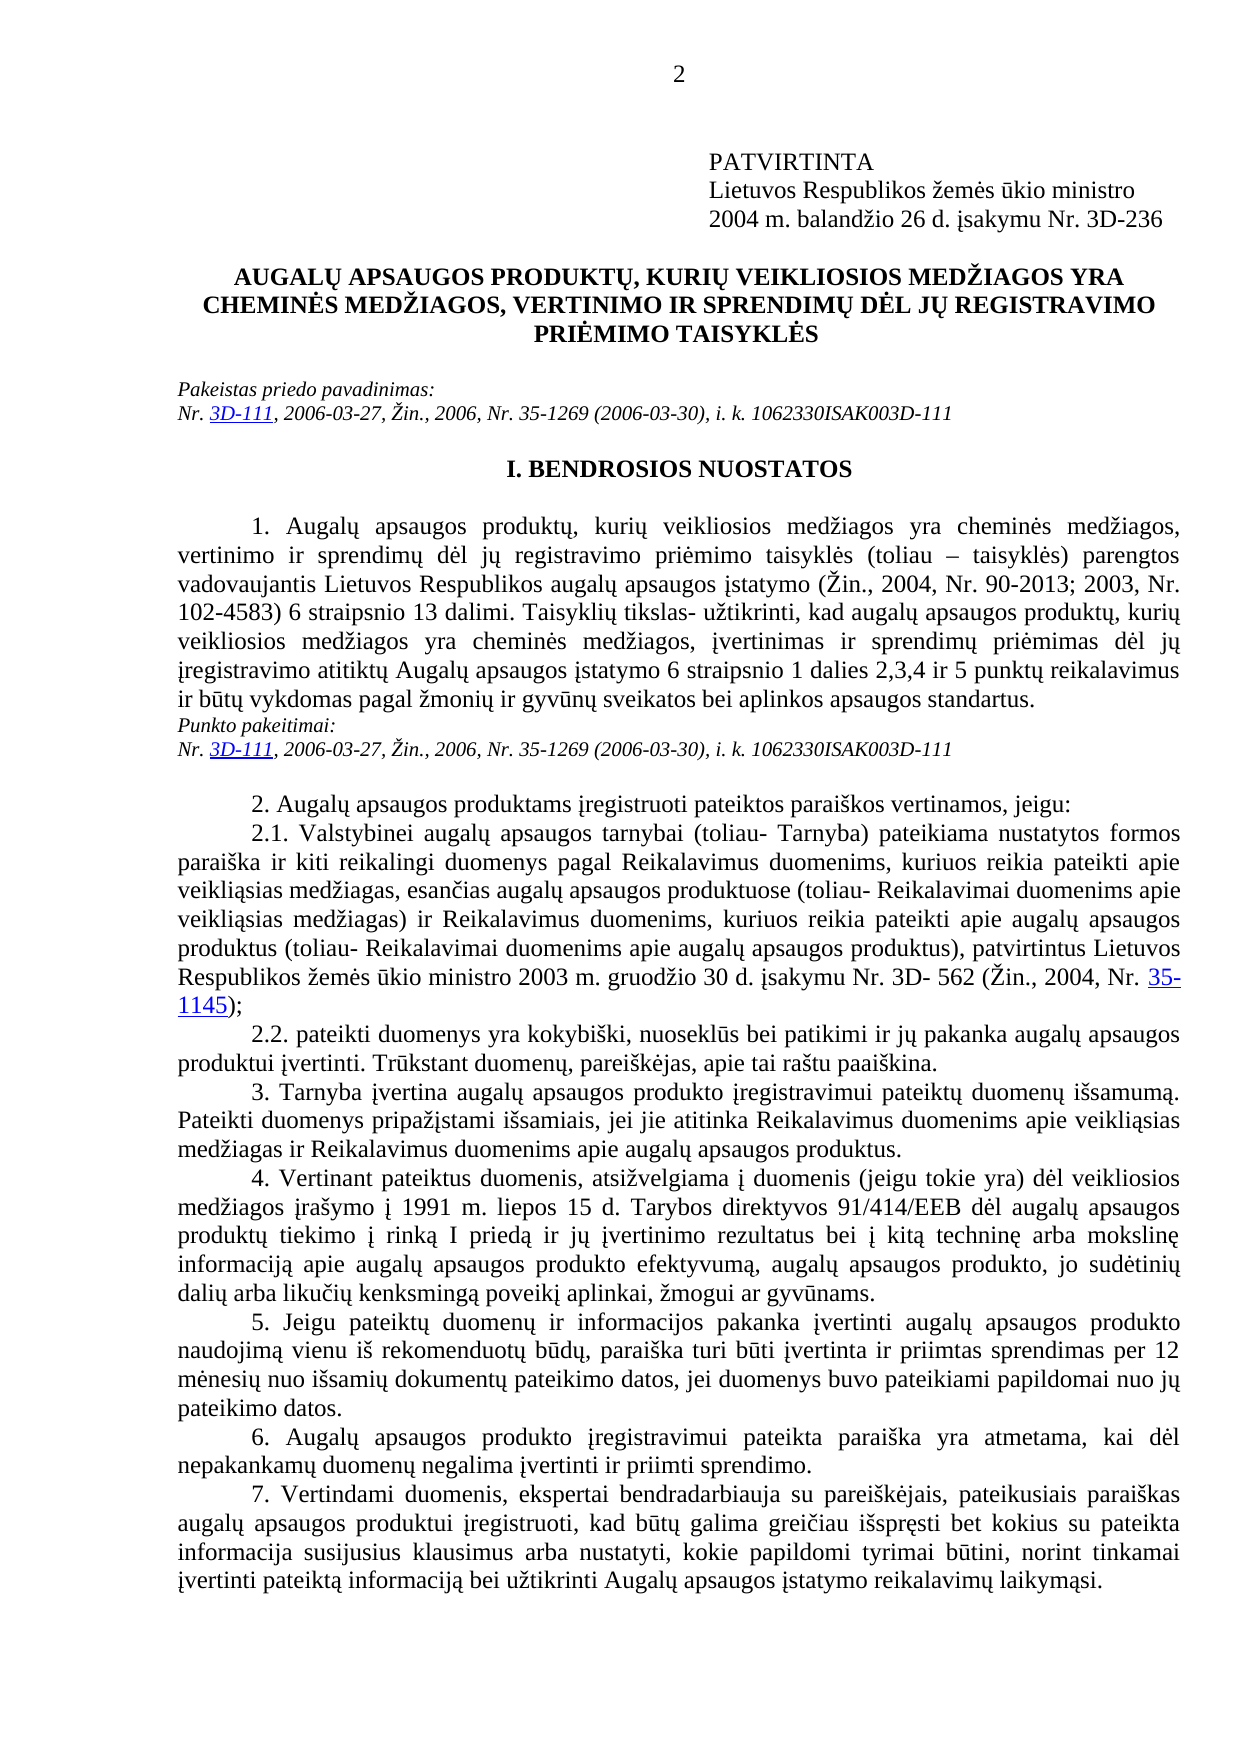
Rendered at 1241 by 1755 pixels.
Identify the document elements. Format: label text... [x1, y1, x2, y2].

text Nr. 3D-111, 2006-03-27, Žin., 2006, Nr. 35-1269 (2006-03-30), i. k. 1062330ISAK003D-111 [177, 401, 1181, 425]
text Lietuvos Respublikos žemės ūkio ministro [177, 176, 1181, 204]
text 2. Augalų apsaugos produktams įregistruoti pateiktos paraiškos vertinamos, jeigu: [177, 789, 1181, 818]
text I. BENDROSIOS NUOSTATOS [177, 454, 1181, 482]
text PATVIRTINTA [177, 147, 1181, 176]
text 2.1. Valstybinei augalų apsaugos tarnybai (toliau- Tarnyba) pateikiama nustatytos formos paraiška ir kiti reikalingi duomenys pagal Reikalavimus duomenims, kuriuos reikia pateikti apie veikliąsias medžiagas, esančias augalų apsaugos produktuose (toliau- Reikalavimai duomenims apie veikliąsias medžiagas) ir Reikalavimus duomenims, kuriuos reikia pateikti apie augalų apsaugos produktus (toliau- Reikalavimai duomenims apie augalų apsaugos produktus), patvirtintus Lietuvos Respublikos žemės ūkio ministro 2003 m. gruodžio 30 d. įsakymu Nr. 3D- 562 (Žin., 2004, Nr. 35-1145); [177, 818, 1181, 1019]
text 4. Vertinant pateiktus duomenis, atsižvelgiama į duomenis (jeigu tokie yra) dėl veikliosios medžiagos įrašymo į 1991 m. liepos 15 d. Tarybos direktyvos 91/414/EEB dėl augalų apsaugos produktų tiekimo į rinką I priedą ir jų įvertinimo rezultatus bei į kitą techninę arba mokslinę informaciją apie augalų apsaugos produkto efektyvumą, augalų apsaugos produkto, jo sudėtinių dalių arba likučių kenksmingą poveikį aplinkai, žmogui ar gyvūnams. [177, 1163, 1181, 1307]
text 3. Tarnyba įvertina augalų apsaugos produkto įregistravimui pateiktų duomenų išsamumą. Pateikti duomenys pripažįstami išsamiais, jei jie atitinka Reikalavimus duomenims apie veikliąsias medžiagas ir Reikalavimus duomenims apie augalų apsaugos produktus. [177, 1077, 1181, 1163]
text 7. Vertindami duomenis, ekspertai bendradarbiauja su pareiškėjais, pateikusiais paraiškas augalų apsaugos produktui įregistruoti, kad būtų galima greičiau išspręsti bet kokius su pateikta informacija susijusius klausimus arba nustatyti, kokie papildomi tyrimai būtini, norint tinkamai įvertinti pateiktą informaciją bei užtikrinti Augalų apsaugos įstatymo reikalavimų laikymąsi. [177, 1479, 1181, 1594]
text 2004 m. balandžio 26 d. įsakymu Nr. 3D-236 [177, 204, 1181, 233]
text 5. Jeigu pateiktų duomenų ir informacijos pakanka įvertinti augalų apsaugos produkto naudojimą vienu iš rekomenduotų būdų, paraiška turi būti įvertinta ir priimtas sprendimas per 12 mėnesių nuo išsamių dokumentų pateikimo datos, jei duomenys buvo pateikiami papildomai nuo jų pateikimo datos. [177, 1307, 1181, 1422]
text Punkto pakeitimai: [177, 712, 1181, 737]
text Nr. 3D-111, 2006-03-27, Žin., 2006, Nr. 35-1269 (2006-03-30), i. k. 1062330ISAK003D-111 [177, 737, 1181, 761]
text 1. Augalų apsaugos produktų, kurių veikliosios medžiagos yra cheminės medžiagos, vertinimo ir sprendimų dėl jų registravimo priėmimo taisyklės (toliau – taisyklės) parengtos vadovaujantis Lietuvos Respublikos augalų apsaugos įstatymo (Žin., 2004, Nr. 90-2013; 2003, Nr. 102-4583) 6 straipsnio 13 dalimi. Taisyklių tikslas- užtikrinti, kad augalų apsaugos produktų, kurių veikliosios medžiagos yra cheminės medžiagos, įvertinimas ir sprendimų priėmimas dėl jų įregistravimo atitiktų Augalų apsaugos įstatymo 6 straipsnio 1 dalies 2,3,4 ir 5 punktų reikalavimus ir būtų vykdomas pagal žmonių ir gyvūnų sveikatos bei aplinkos apsaugos standartus. [177, 511, 1181, 712]
text AUGALŲ APSAUGOS PRODUKTŲ, KURIŲ VEIKLIOSIOS MEDŽIAGOS YRA CHEMINĖS MEDŽIAGOS, VERTINIMO IR SPRENDIMŲ DĖL JŲ REGISTRAVIMO PRIĖMIMO TAISYKLĖS [177, 262, 1181, 348]
text 2.2. pateikti duomenys yra kokybiški, nuoseklūs bei patikimi ir jų pakanka augalų apsaugos produktui įvertinti. Trūkstant duomenų, pareiškėjas, apie tai raštu paaiškina. [177, 1019, 1181, 1077]
text 6. Augalų apsaugos produkto įregistravimui pateikta paraiška yra atmetama, kai dėl nepakankamų duomenų negalima įvertinti ir priimti sprendimo. [177, 1422, 1181, 1479]
text Pakeistas priedo pavadinimas: [177, 377, 1181, 401]
